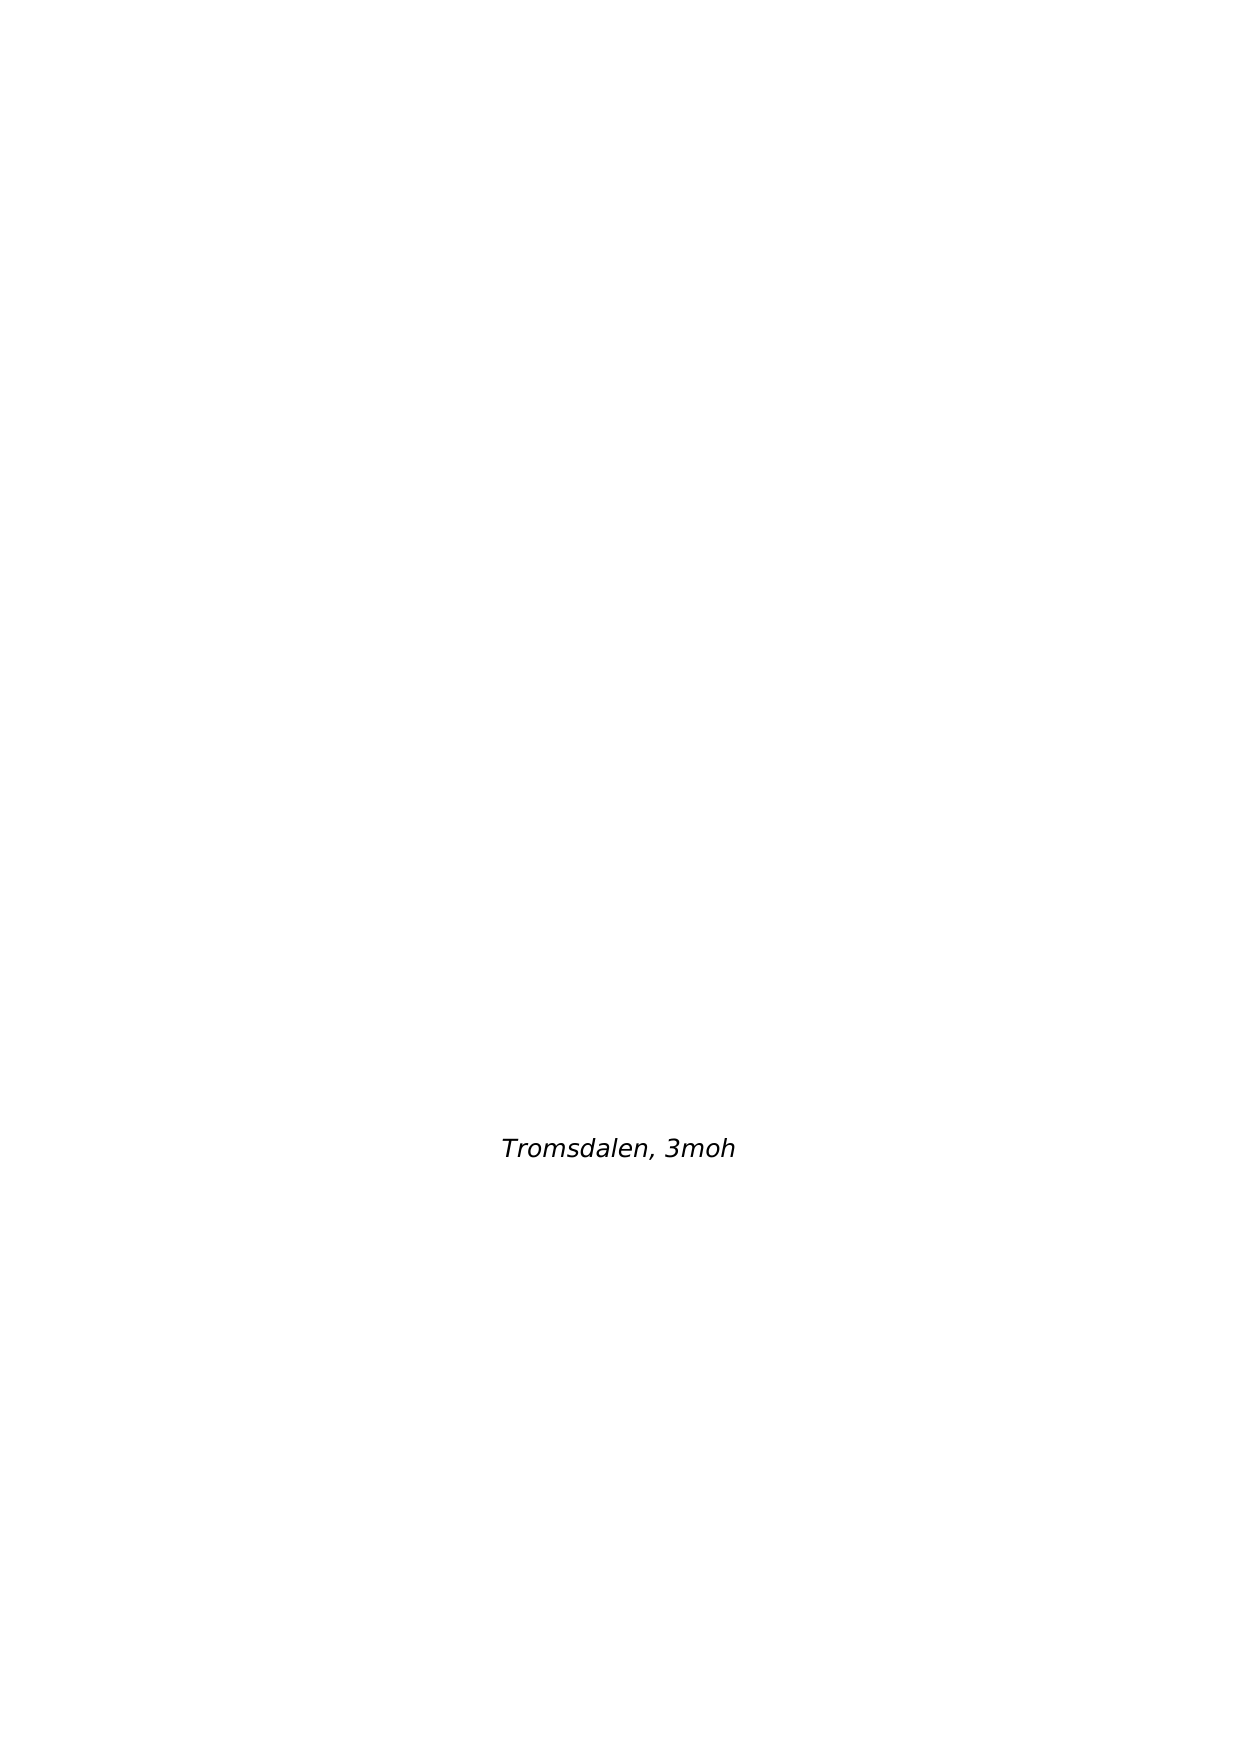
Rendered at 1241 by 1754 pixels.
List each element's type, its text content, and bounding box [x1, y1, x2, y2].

text Tromsdalen, 3moh [118, 131, 1122, 1164]
